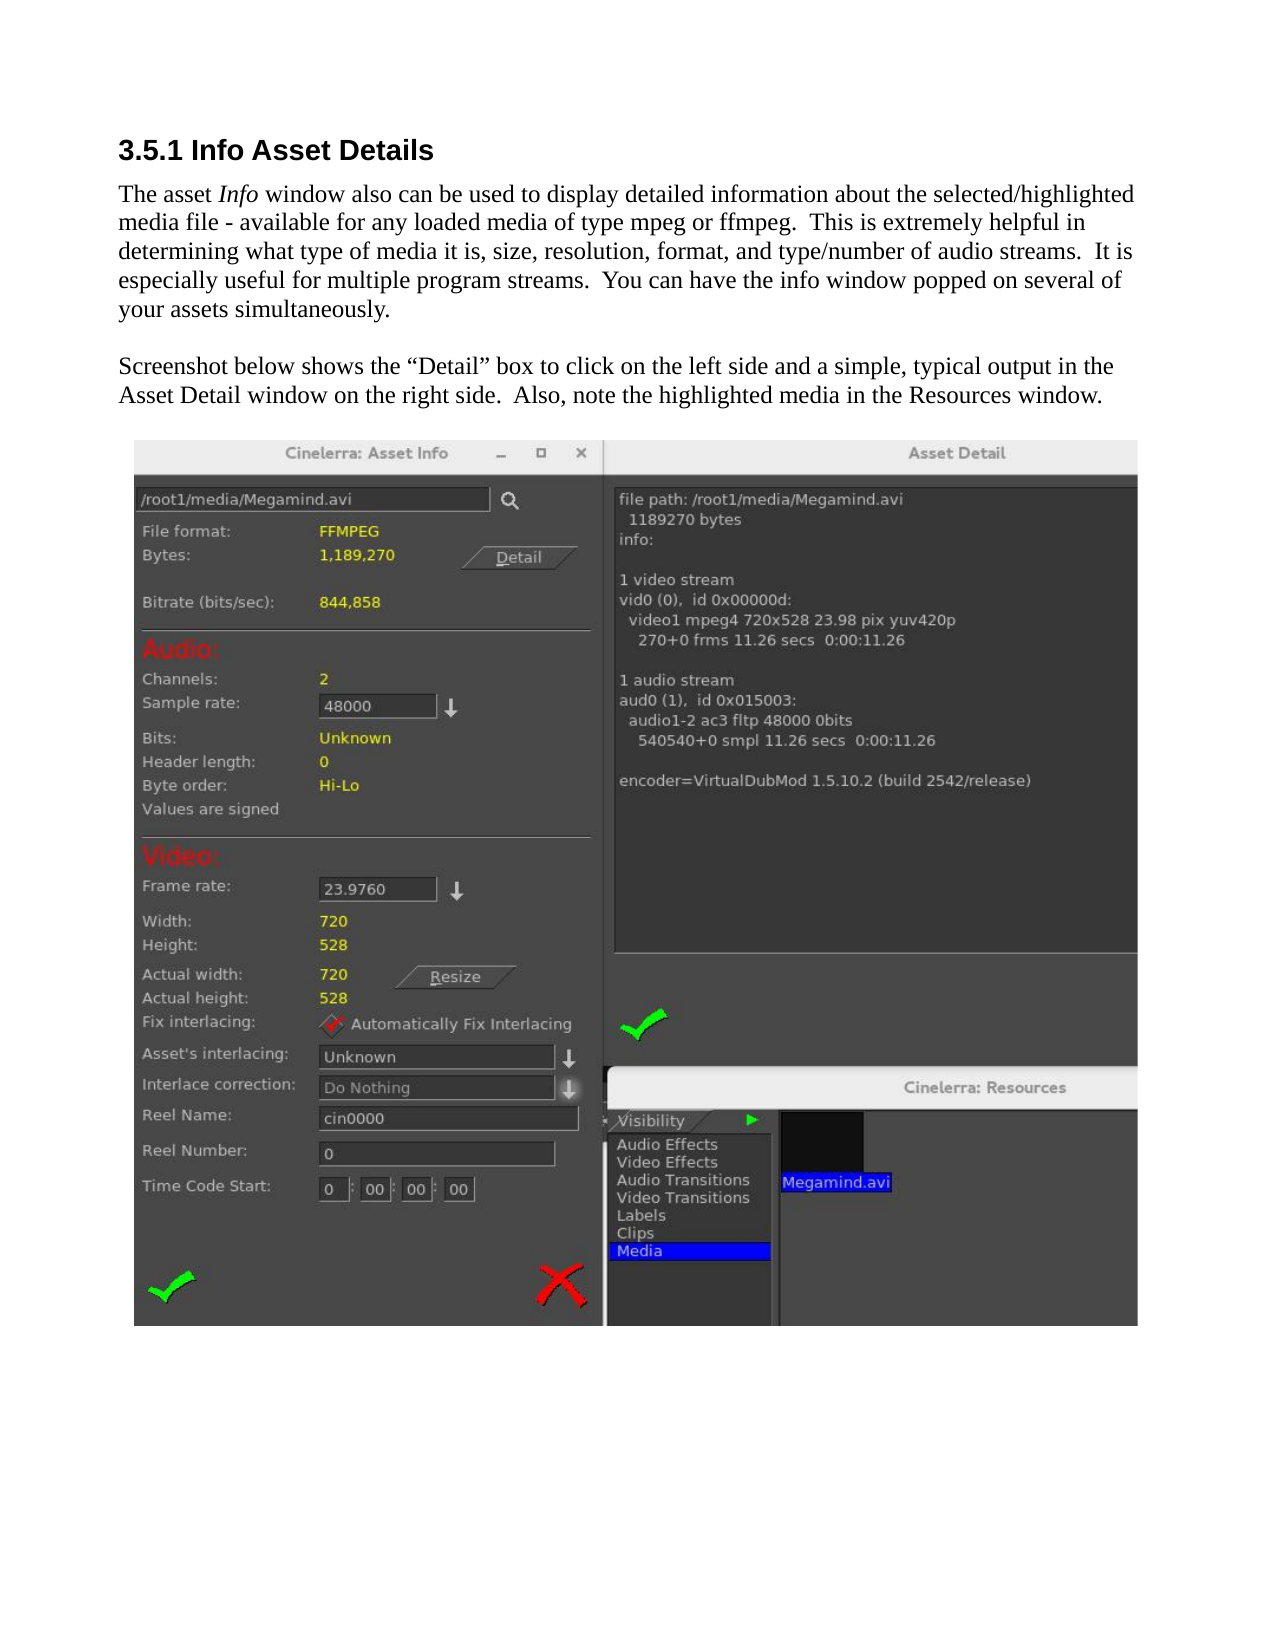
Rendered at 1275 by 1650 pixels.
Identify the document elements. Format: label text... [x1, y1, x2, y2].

subtitle 3.5.1 Info Asset Details [118, 133, 1157, 166]
picture [134, 440, 1138, 1326]
text Screenshot below shows the “Detail” box to click on the left side and a simple, typical output in the Asset Detail window on the right side. Also, note the highlighted media in the Resources window. [118, 351, 1157, 409]
text The asset Info window also can be used to display detailed information about the selected/highlighted media file - available for any loaded media of type mpeg or ffmpeg. This is extremely helpful in determining what type of media it is, size, resolution, format, and type/number of audio streams. It is especially useful for multiple program streams. You can have the info window popped on several of your assets simultaneously. [118, 179, 1157, 322]
